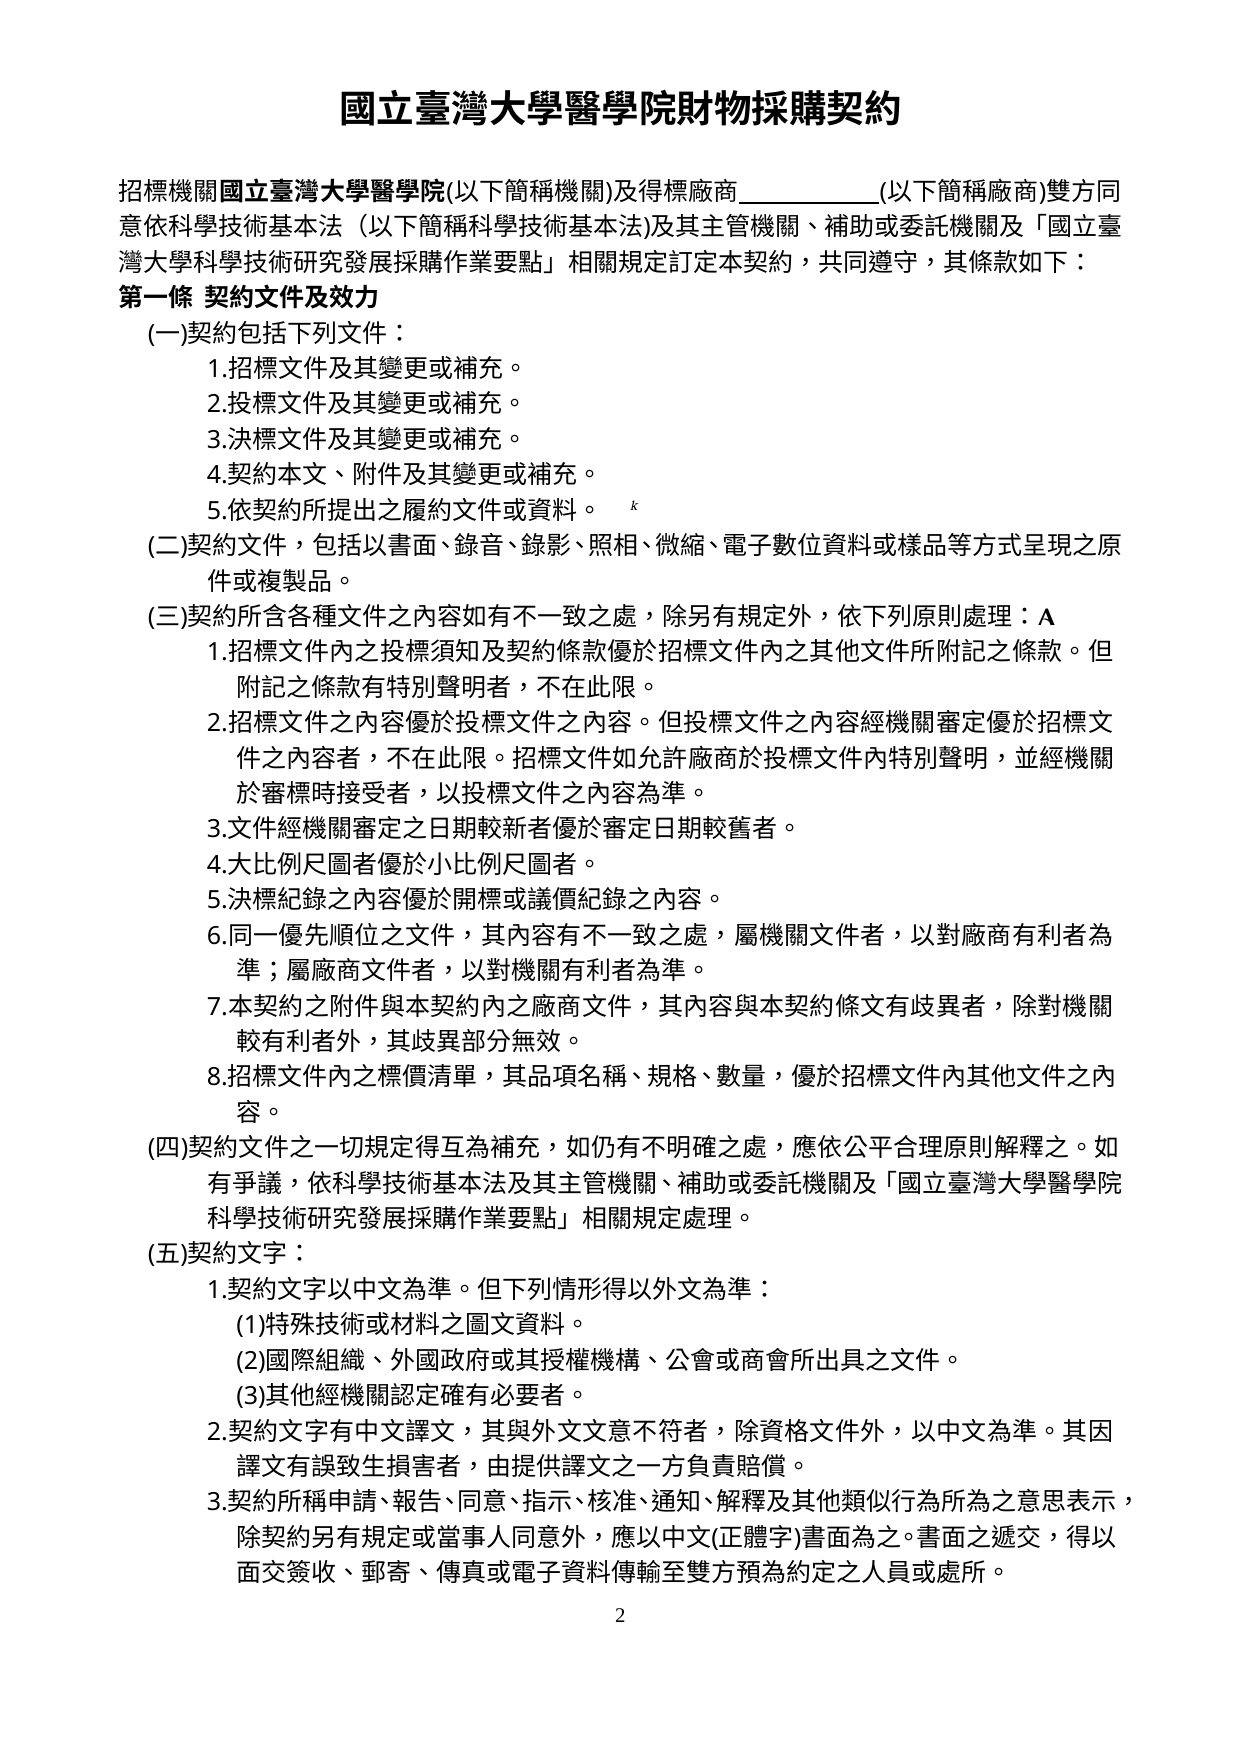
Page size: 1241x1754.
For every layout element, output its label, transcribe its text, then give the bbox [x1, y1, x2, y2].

text 2.投標文件及其變更或補充。 [207, 384, 1116, 420]
text 7.本契約之附件與本契約內之廠商文件，其內容與本契約條文有歧異者，除對機關較有利者外，其歧異部分無效。 [207, 987, 1116, 1057]
text 6.同一優先順位之文件，其內容有不一致之處，屬機關文件者，以對廠商有利者為準；屬廠商文件者，以對機關有利者為準。 [207, 916, 1116, 987]
text 第一條 契約文件及效力 [118, 278, 1122, 314]
text (2)國際組織、外國政府或其授權機構、公會或商會所出具之文件。 [236, 1341, 1122, 1376]
text (三)契約所含各種文件之內容如有不一致之處，除另有規定外，依下列原則處理： [148, 597, 1122, 632]
text 4.契約本文、附件及其變更或補充。 [207, 455, 1116, 491]
text 8.招標文件內之標價清單，其品項名稱、規格、數量，優於招標文件內其他文件之內容。 [207, 1057, 1116, 1128]
text (五)契約文字： [148, 1234, 1122, 1270]
text 3.決標文件及其變更或補充。 [207, 420, 1116, 455]
text 5.決標紀錄之內容優於開標或議價紀錄之內容。 [207, 880, 1116, 916]
text (1)特殊技術或材料之圖文資料。 [236, 1305, 1122, 1341]
text 5.依契約所提出之履約文件或資料。 [207, 491, 1116, 526]
text (一)契約包括下列文件： [148, 314, 1122, 349]
text 1.招標文件及其變更或補充。 [207, 349, 1116, 384]
text (四)契約文件之一切規定得互為補充，如仍有不明確之處，應依公平合理原則解釋之。如有爭議，依科學技術基本法及其主管機關、補助或委託機關及「國立臺灣大學醫學院科學技術研究發展採購作業要點」相關規定處理。 [148, 1128, 1122, 1234]
text 1.招標文件內之投標須知及契約條款優於招標文件內之其他文件所附記之條款。但附記之條款有特別聲明者，不在此限。 [207, 632, 1116, 703]
text 3.文件經機關審定之日期較新者優於審定日期較舊者。 [207, 809, 1116, 845]
text (二)契約文件，包括以書面、錄音、錄影、照相、微縮、電子數位資料或樣品等方式呈現之原件或複製品。 [148, 526, 1122, 597]
text 4.大比例尺圖者優於小比例尺圖者。 [207, 845, 1116, 880]
text (3)其他經機關認定確有必要者。 [236, 1376, 1122, 1412]
text 國立臺灣大學醫學院財物採購契約 [118, 89, 1122, 130]
text 1.契約文字以中文為準。但下列情形得以外文為準： [207, 1270, 1116, 1305]
text 2.招標文件之內容優於投標文件之內容。但投標文件之內容經機關審定優於招標文件之內容者，不在此限。招標文件如允許廠商於投標文件內特別聲明，並經機關於審標時接受者，以投標文件之內容為準。 [207, 703, 1116, 809]
text 3.契約所稱申請、報告、同意、指示、核准、通知、解釋及其他類似行為所為之意思表示，除契約另有規定或當事人同意外，應以中文(正體字)書面為之。書面之遞交，得以面交簽收、郵寄、傳真或電子資料傳輸至雙方預為約定之人員或處所。 [207, 1482, 1116, 1589]
text 招標機關國立臺灣大學醫學院(以下簡稱機關)及得標廠商 (以下簡稱廠商)雙方同意依科學技術基本法（以下簡稱科學技術基本法)及其主管機關、補助或委託機關及「國立臺灣大學科學技術研究發展採購作業要點」相關規定訂定本契約，共同遵守，其條款如下： [118, 172, 1122, 278]
text 2.契約文字有中文譯文，其與外文文意不符者，除資格文件外，以中文為準。其因譯文有誤致生損害者，由提供譯文之一方負責賠償。 [207, 1412, 1116, 1482]
